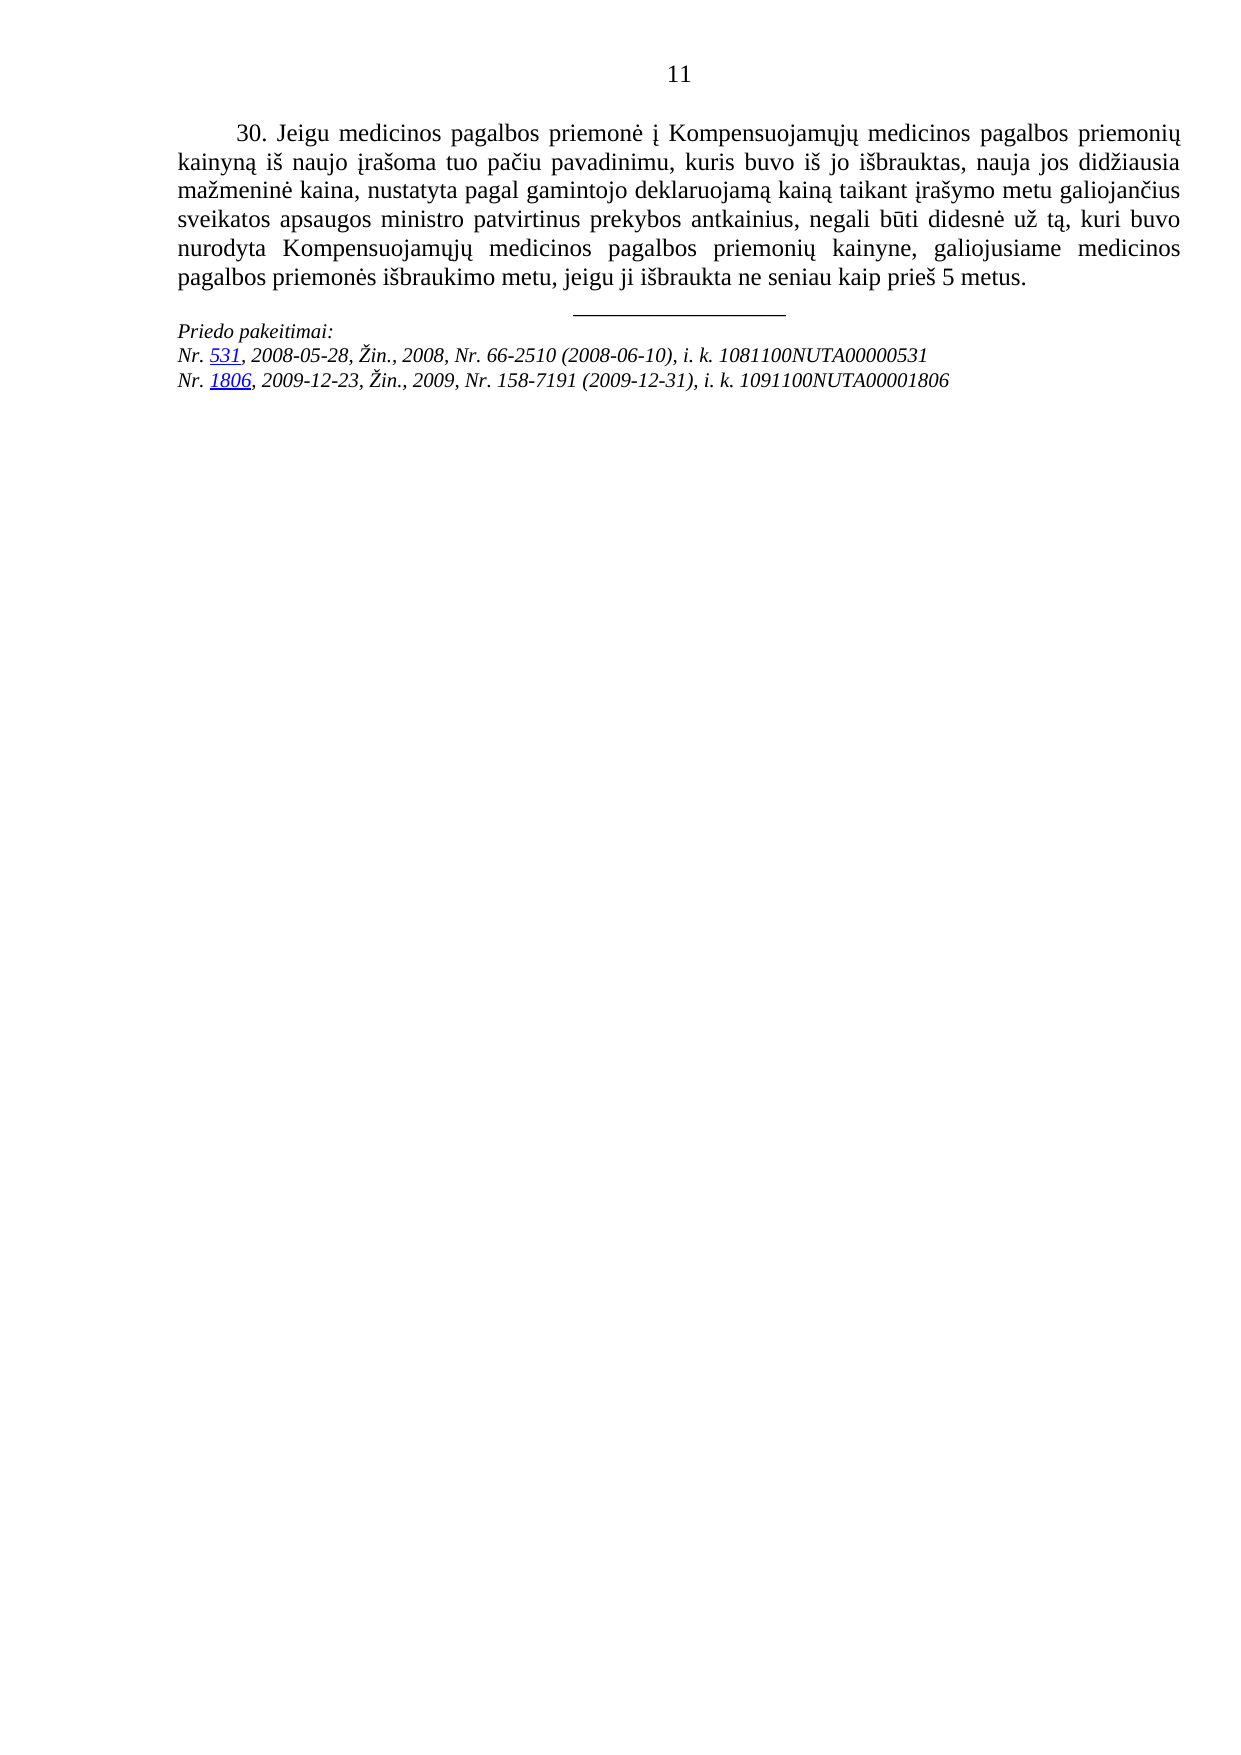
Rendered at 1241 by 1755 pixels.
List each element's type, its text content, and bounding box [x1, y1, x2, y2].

text Nr. 531, 2008-05-28, Žin., 2008, Nr. 66-2510 (2008-06-10), i. k. 1081100NUTA00000531 [177, 343, 1181, 367]
text 30. Jeigu medicinos pagalbos priemonė į Kompensuojamųjų medicinos pagalbos priemonių kainyną iš naujo įrašoma tuo pačiu pavadinimu, kuris buvo iš jo išbrauktas, nauja jos didžiausia mažmeninė kaina, nustatyta pagal gamintojo deklaruojamą kainą taikant įrašymo metu galiojančius sveikatos apsaugos ministro patvirtinus prekybos antkainius, negali būti didesnė už tą, kuri buvo nurodyta Kompensuojamųjų medicinos pagalbos priemonių kainyne, galiojusiame medicinos pagalbos priemonės išbraukimo metu, jeigu ji išbraukta ne seniau kaip prieš 5 metus. [177, 118, 1181, 291]
text Nr. 1806, 2009-12-23, Žin., 2009, Nr. 158-7191 (2009-12-31), i. k. 1091100NUTA00001806 [177, 367, 1181, 392]
text _________________ [177, 291, 1181, 319]
text Priedo pakeitimai: [177, 319, 1181, 343]
